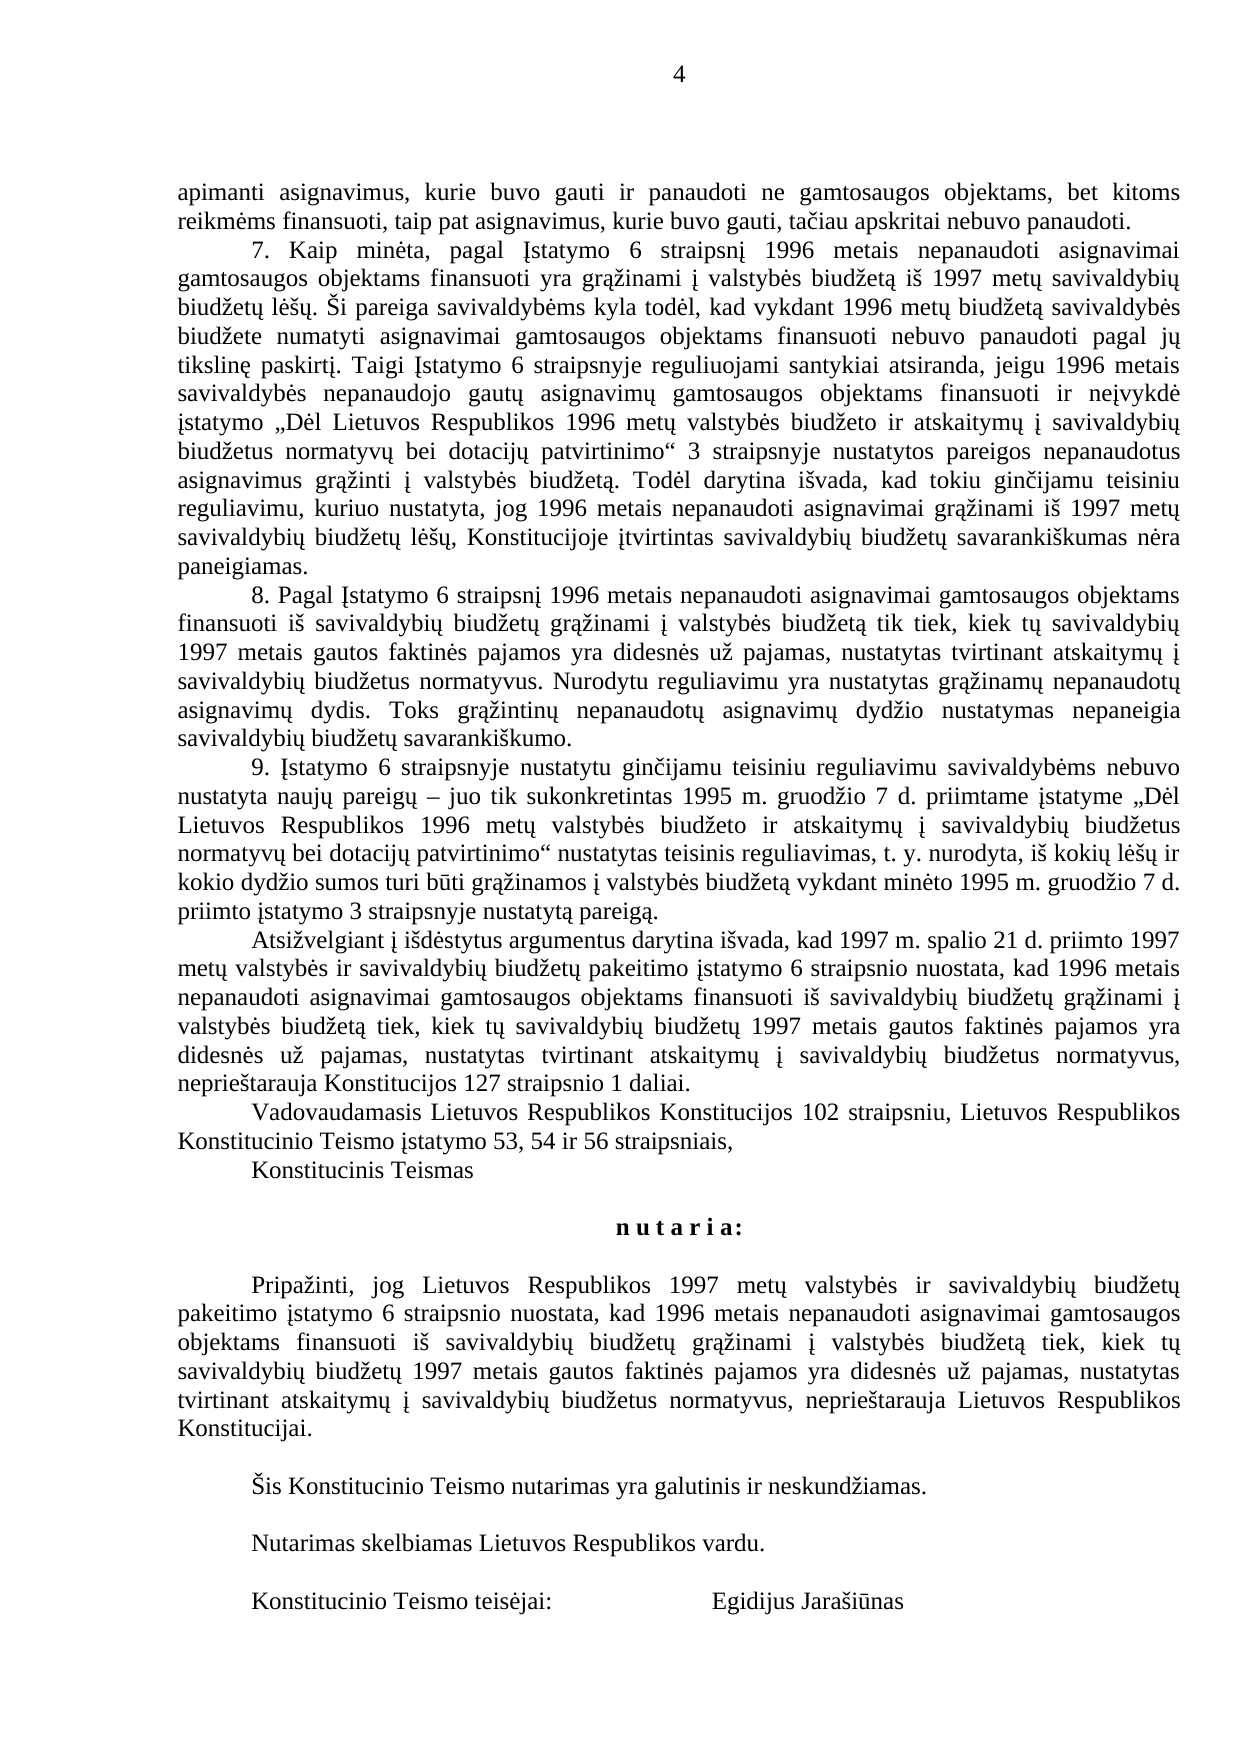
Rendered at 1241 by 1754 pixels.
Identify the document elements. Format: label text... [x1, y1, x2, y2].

text Šis Konstitucinio Teismo nutarimas yra galutinis ir neskundžiamas. [177, 1471, 1181, 1500]
text Atsižvelgiant į išdėstytus argumentus darytina išvada, kad 1997 m. spalio 21 d. priimto 1997 metų valstybės ir savivaldybių biudžetų pakeitimo įstatymo 6 straipsnio nuostata, kad 1996 metais nepanaudoti asignavimai gamtosaugos objektams finansuoti iš savivaldybių biudžetų grąžinami į valstybės biudžetą tiek, kiek tų savivaldybių biudžetų 1997 metais gautos faktinės pajamos yra didesnės už pajamas, nustatytas tvirtinant atskaitymų į savivaldybių biudžetus normatyvus, neprieštarauja Konstitucijos 127 straipsnio 1 daliai. [177, 925, 1181, 1097]
text nutaria: [177, 1212, 1181, 1241]
text Konstitucinio Teismo teisėjai: Egidijus Jarašiūnas [177, 1586, 1181, 1615]
text 7. Kaip minėta, pagal Įstatymo 6 straipsnį 1996 metais nepanaudoti asignavimai gamtosaugos objektams finansuoti yra grąžinami į valstybės biudžetą iš 1997 metų savivaldybių biudžetų lėšų. Ši pareiga savivaldybėms kyla todėl, kad vykdant 1996 metų biudžetą savivaldybės biudžete numatyti asignavimai gamtosaugos objektams finansuoti nebuvo panaudoti pagal jų tikslinę paskirtį. Taigi Įstatymo 6 straipsnyje reguliuojami santykiai atsiranda, jeigu 1996 metais savivaldybės nepanaudojo gautų asignavimų gamtosaugos objektams finansuoti ir neįvykdė įstatymo „Dėl Lietuvos Respublikos 1996 metų valstybės biudžeto ir atskaitymų į savivaldybių biudžetus normatyvų bei dotacijų patvirtinimo“ 3 straipsnyje nustatytos pareigos nepanaudotus asignavimus grąžinti į valstybės biudžetą. Todėl darytina išvada, kad tokiu ginčijamu teisiniu reguliavimu, kuriuo nustatyta, jog 1996 metais nepanaudoti asignavimai grąžinami iš 1997 metų savivaldybių biudžetų lėšų, Konstitucijoje įtvirtintas savivaldybių biudžetų savarankiškumas nėra paneigiamas. [177, 235, 1181, 580]
text Nutarimas skelbiamas Lietuvos Respublikos vardu. [177, 1528, 1181, 1557]
text Vadovaudamasis Lietuvos Respublikos Konstitucijos 102 straipsniu, Lietuvos Respublikos Konstitucinio Teismo įstatymo 53, 54 ir 56 straipsniais, [177, 1097, 1181, 1155]
text Pripažinti, jog Lietuvos Respublikos 1997 metų valstybės ir savivaldybių biudžetų pakeitimo įstatymo 6 straipsnio nuostata, kad 1996 metais nepanaudoti asignavimai gamtosaugos objektams finansuoti iš savivaldybių biudžetų grąžinami į valstybės biudžetą tiek, kiek tų savivaldybių biudžetų 1997 metais gautos faktinės pajamos yra didesnės už pajamas, nustatytas tvirtinant atskaitymų į savivaldybių biudžetus normatyvus, neprieštarauja Lietuvos Respublikos Konstitucijai. [177, 1270, 1181, 1442]
text apimanti asignavimus, kurie buvo gauti ir panaudoti ne gamtosaugos objektams, bet kitoms reikmėms finansuoti, taip pat asignavimus, kurie buvo gauti, tačiau apskritai nebuvo panaudoti. [177, 177, 1181, 235]
text 8. Pagal Įstatymo 6 straipsnį 1996 metais nepanaudoti asignavimai gamtosaugos objektams finansuoti iš savivaldybių biudžetų grąžinami į valstybės biudžetą tik tiek, kiek tų savivaldybių 1997 metais gautos faktinės pajamos yra didesnės už pajamas, nustatytas tvirtinant atskaitymų į savivaldybių biudžetus normatyvus. Nurodytu reguliavimu yra nustatytas grąžinamų nepanaudotų asignavimų dydis. Toks grąžintinų nepanaudotų asignavimų dydžio nustatymas nepaneigia savivaldybių biudžetų savarankiškumo. [177, 580, 1181, 752]
text Konstitucinis Teismas [177, 1155, 1181, 1183]
text 9. Įstatymo 6 straipsnyje nustatytu ginčijamu teisiniu reguliavimu savivaldybėms nebuvo nustatyta naujų pareigų – juo tik sukonkretintas 1995 m. gruodžio 7 d. priimtame įstatyme „Dėl Lietuvos Respublikos 1996 metų valstybės biudžeto ir atskaitymų į savivaldybių biudžetus normatyvų bei dotacijų patvirtinimo“ nustatytas teisinis reguliavimas, t. y. nurodyta, iš kokių lėšų ir kokio dydžio sumos turi būti grąžinamos į valstybės biudžetą vykdant minėto 1995 m. gruodžio 7 d. priimto įstatymo 3 straipsnyje nustatytą pareigą. [177, 752, 1181, 925]
